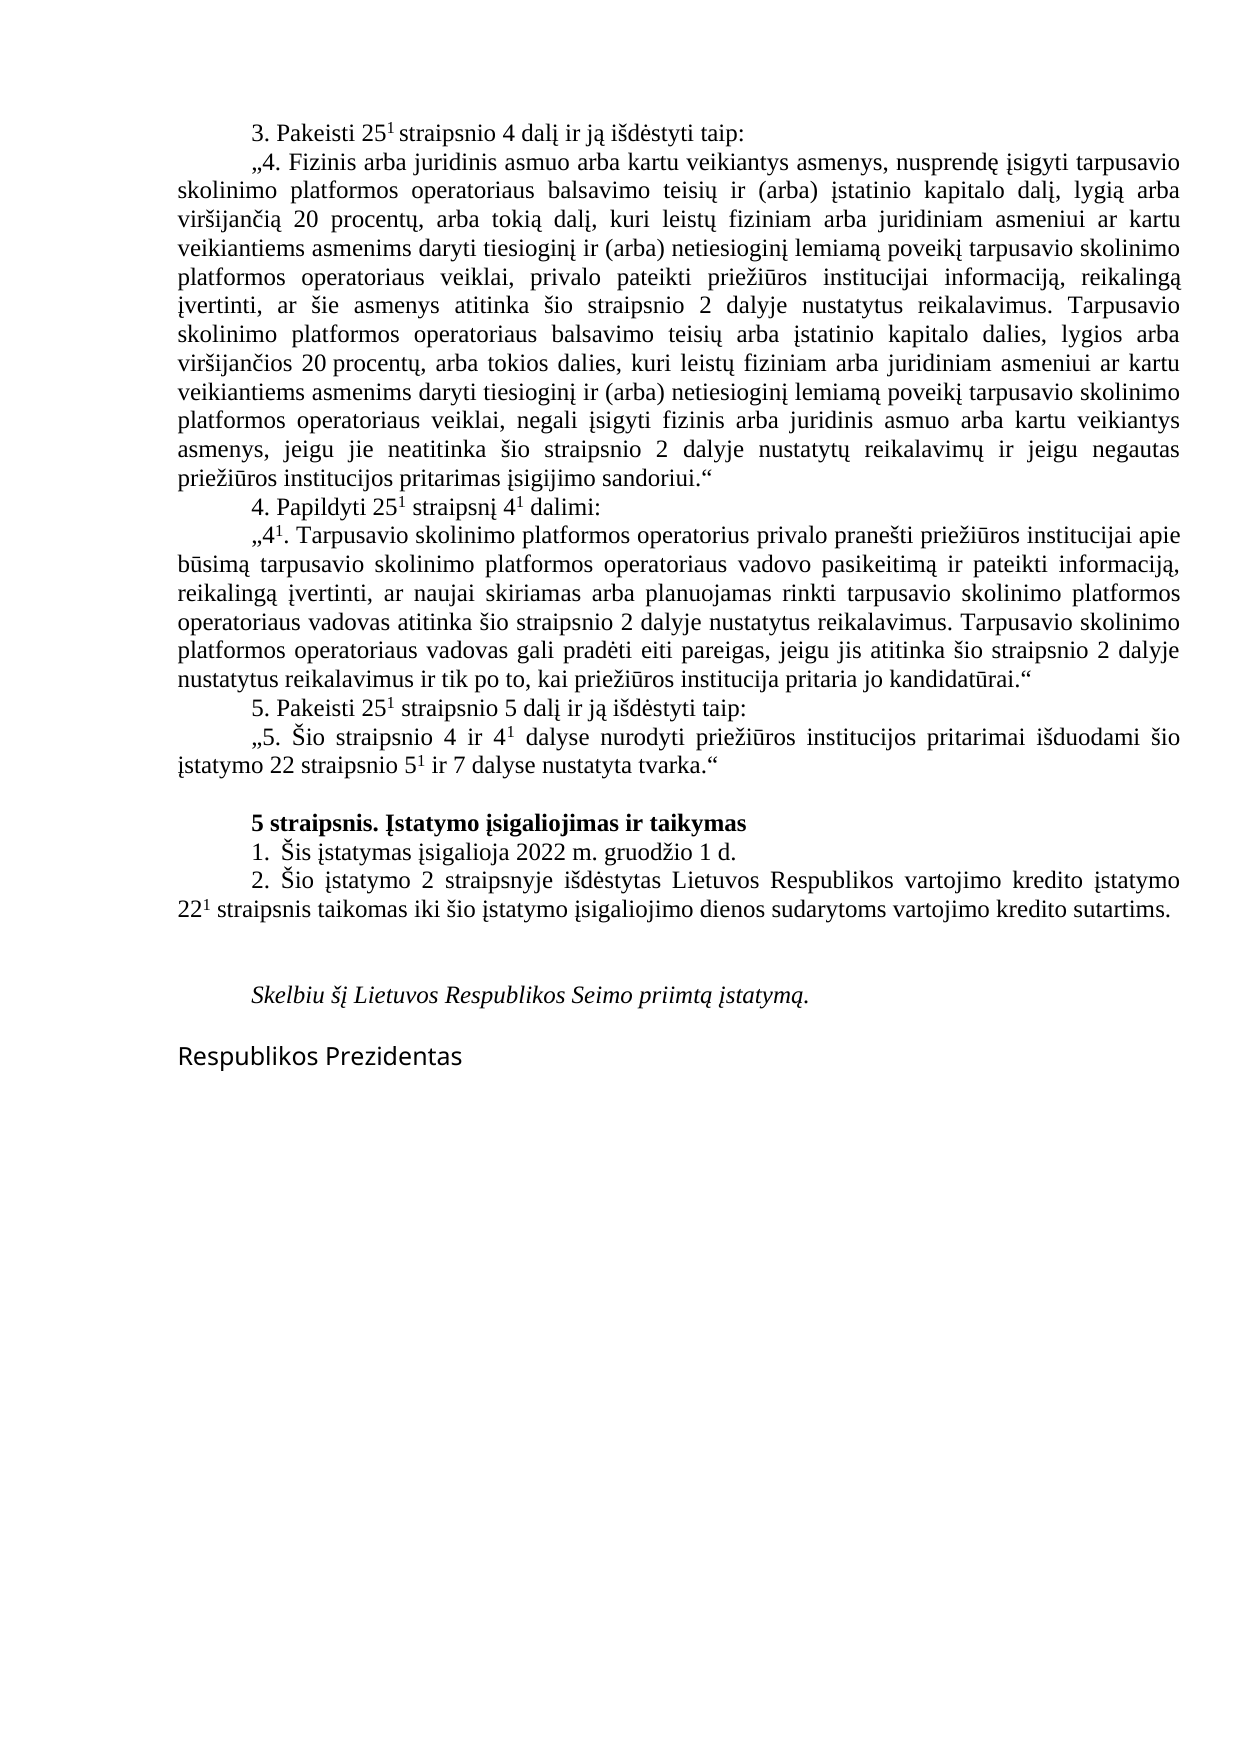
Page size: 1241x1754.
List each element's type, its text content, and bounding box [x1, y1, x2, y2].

text „41. Tarpusavio skolinimo platformos operatorius privalo pranešti priežiūros institucijai apie būsimą tarpusavio skolinimo platformos operatoriaus vadovo pasikeitimą ir pateikti informaciją, reikalingą įvertinti, ar naujai skiriamas arba planuojamas rinkti tarpusavio skolinimo platformos operatoriaus vadovas atitinka šio straipsnio 2 dalyje nustatytus reikalavimus. Tarpusavio skolinimo platformos operatoriaus vadovas gali pradėti eiti pareigas, jeigu jis atitinka šio straipsnio 2 dalyje nustatytus reikalavimus ir tik po to, kai priežiūros institucija pritaria jo kandidatūrai.“ [177, 521, 1181, 693]
text „4. Fizinis arba juridinis asmuo arba kartu veikiantys asmenys, nusprendę įsigyti tarpusavio skolinimo platformos operatoriaus balsavimo teisių ir (arba) įstatinio kapitalo dalį, lygią arba viršijančią 20 procentų, arba tokią dalį, kuri leistų fiziniam arba juridiniam asmeniui ar kartu veikiantiems asmenims daryti tiesioginį ir (arba) netiesioginį lemiamą poveikį tarpusavio skolinimo platformos operatoriaus veiklai, privalo pateikti priežiūros institucijai informaciją, reikalingą įvertinti, ar šie asmenys atitinka šio straipsnio 2 dalyje nustatytus reikalavimus. Tarpusavio skolinimo platformos operatoriaus balsavimo teisių arba įstatinio kapitalo dalies, lygios arba viršijančios 20 procentų, arba tokios dalies, kuri leistų fiziniam arba juridiniam asmeniui ar kartu veikiantiems asmenims daryti tiesioginį ir (arba) netiesioginį lemiamą poveikį tarpusavio skolinimo platformos operatoriaus veiklai, negali įsigyti fizinis arba juridinis asmuo arba kartu veikiantys asmenys, jeigu jie neatitinka šio straipsnio 2 dalyje nustatytų reikalavimų ir jeigu negautas priežiūros institucijos pritarimas įsigijimo sandoriui.“ [177, 147, 1181, 492]
text 1. Šis įstatymas įsigalioja 2022 m. gruodžio 1 d. [177, 837, 1181, 866]
text 2. Šio įstatymo 2 straipsnyje išdėstytas Lietuvos Respublikos vartojimo kredito įstatymo 221 straipsnis taikomas iki šio įstatymo įsigaliojimo dienos sudarytoms vartojimo kredito sutartims. [177, 866, 1181, 923]
text 5. Pakeisti 251 straipsnio 5 dalį ir ją išdėstyti taip: [177, 693, 1181, 722]
text Respublikos Prezidentas [177, 1038, 1181, 1072]
text 5 straipsnis. Įstatymo įsigaliojimas ir taikymas [177, 808, 1181, 837]
text 4. Papildyti 251 straipsnį 41 dalimi: [177, 492, 1181, 521]
text „5. Šio straipsnio 4 ir 41 dalyse nurodyti priežiūros institucijos pritarimai išduodami šio įstatymo 22 straipsnio 51 ir 7 dalyse nustatyta tvarka.“ [177, 722, 1181, 779]
text 3. Pakeisti 251 straipsnio 4 dalį ir ją išdėstyti taip: [177, 118, 1181, 147]
text Skelbiu šį Lietuvos Respublikos Seimo priimtą įstatymą. [177, 981, 1181, 1009]
